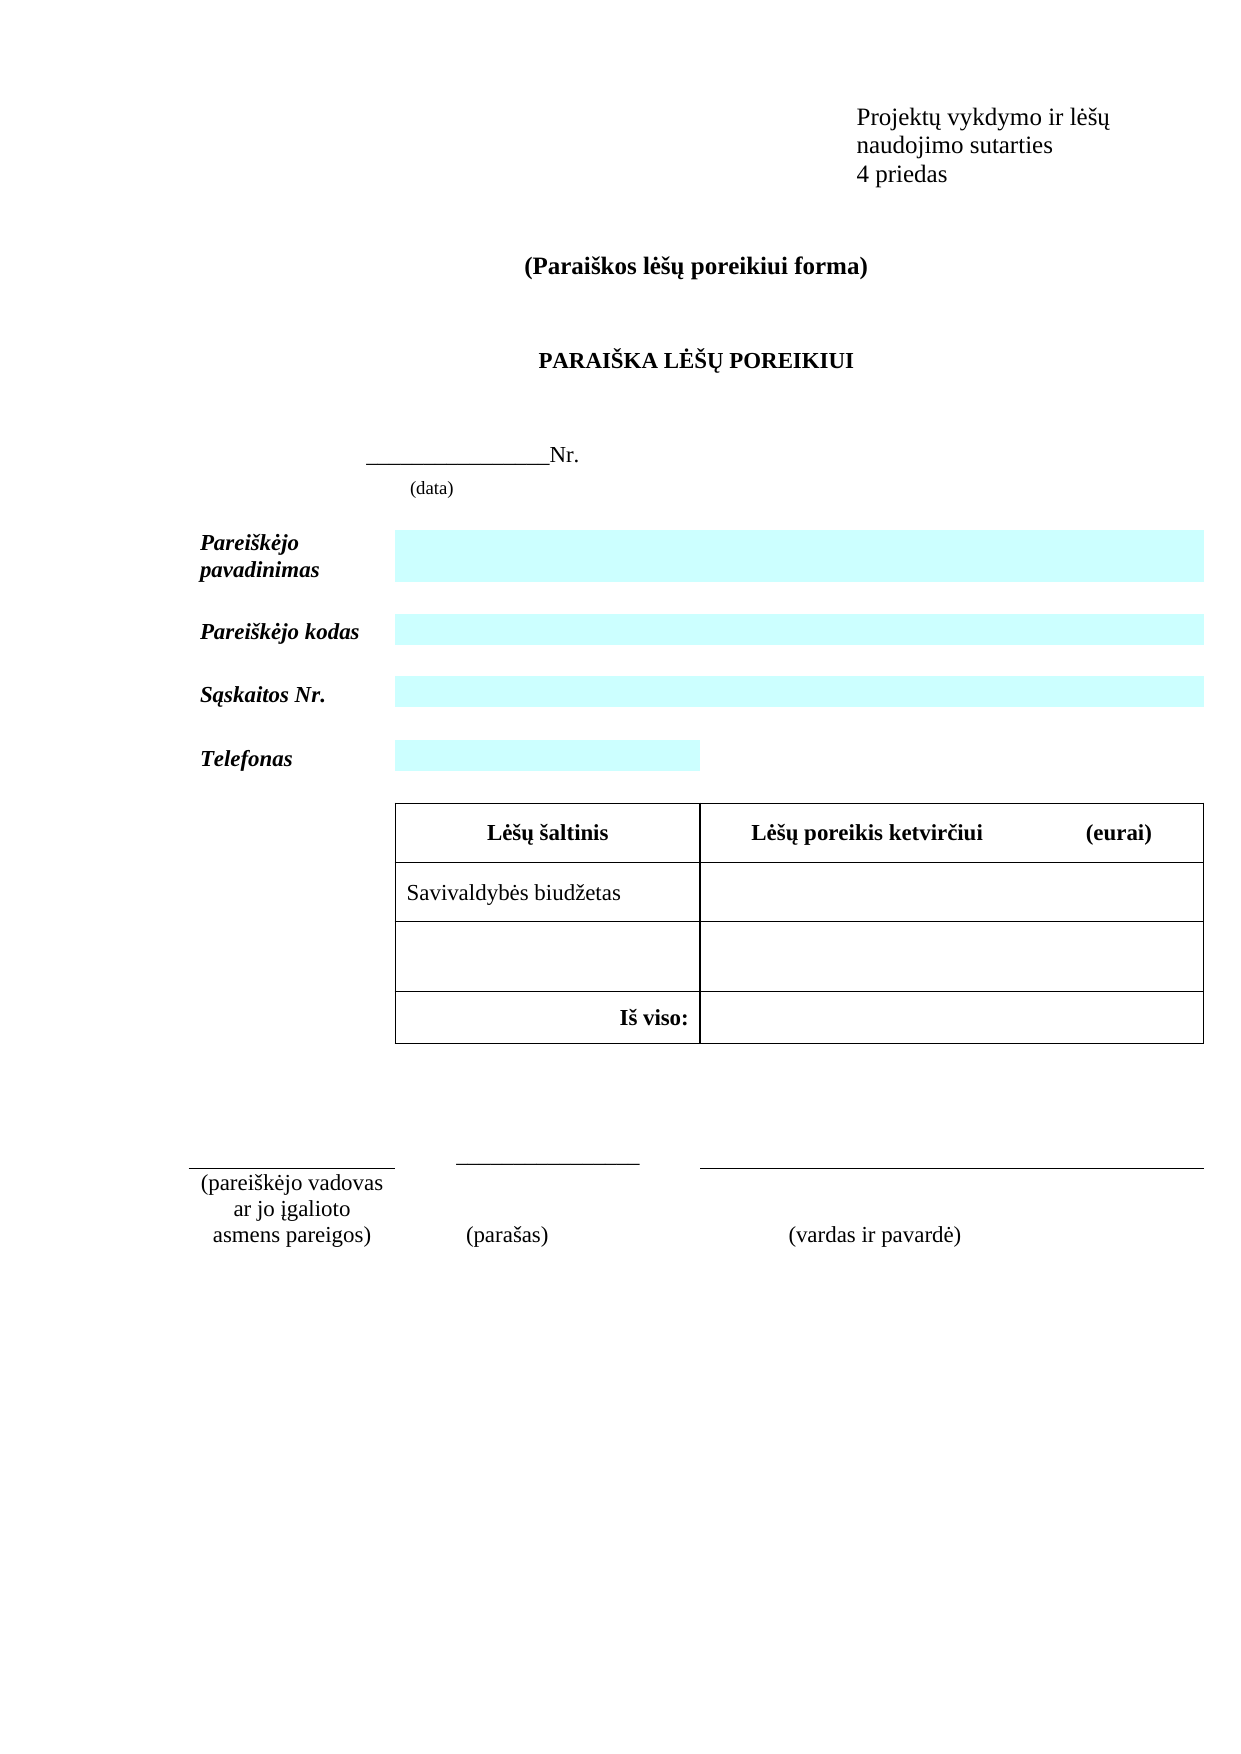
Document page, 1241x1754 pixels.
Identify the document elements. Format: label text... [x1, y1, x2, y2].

table_cell PARAIŠKA LĖŠŲ POREIKIUI [189, 342, 1204, 373]
table_cell [395, 1044, 700, 1074]
table_cell [189, 373, 395, 404]
table_cell [189, 921, 395, 991]
table_cell [395, 373, 700, 404]
table_cell [189, 311, 395, 342]
table_cell [395, 645, 700, 676]
table_cell [700, 1105, 1204, 1136]
table_cell [700, 614, 1204, 645]
table_cell [395, 311, 700, 342]
table_cell [700, 707, 1204, 740]
table_cell [700, 1044, 1204, 1074]
table_cell [700, 1136, 1204, 1167]
table_cell Lėšų poreikis ketvirčiui (eurai) [701, 804, 1203, 862]
table_cell [189, 991, 395, 1042]
table_cell (vardas ir pavardė) [700, 1169, 1204, 1248]
table_cell Sąskaitos Nr. [189, 676, 395, 707]
table_cell [189, 218, 395, 248]
table_cell [395, 530, 1204, 582]
table_cell [189, 707, 395, 740]
table_cell [395, 405, 700, 436]
table_cell [395, 707, 700, 740]
table_cell [189, 1105, 395, 1136]
table_cell [700, 771, 1204, 802]
table_cell (data) [189, 467, 1204, 498]
table_cell [189, 280, 395, 311]
table_cell [395, 771, 700, 802]
table_cell [700, 218, 1204, 248]
table_cell [189, 405, 395, 436]
table_cell [395, 1074, 700, 1105]
table_cell Telefonas [189, 740, 395, 771]
table_cell [189, 771, 395, 802]
table_cell [395, 740, 700, 771]
table_cell [700, 498, 1204, 529]
table_cell [396, 922, 699, 991]
table_cell [700, 582, 1204, 613]
text 4 priedas [856, 159, 1181, 188]
table_cell [189, 1043, 395, 1074]
table_cell [189, 803, 395, 862]
table_cell [700, 311, 1204, 342]
table_cell (parašas) [395, 1168, 700, 1248]
table_cell [395, 1105, 700, 1136]
table_cell Iš viso: [396, 992, 699, 1042]
text naudojimo sutarties [856, 130, 1181, 159]
table_cell [189, 645, 395, 676]
table_cell [700, 1074, 1204, 1105]
table_cell [395, 498, 700, 529]
table_cell [395, 676, 1204, 707]
table_header [700, 188, 1204, 218]
text Projektų vykdymo ir lėšų [856, 102, 1181, 130]
table_cell [189, 498, 395, 529]
table_header [395, 188, 700, 218]
table_cell [189, 582, 395, 613]
table_cell [189, 1136, 395, 1167]
table_cell Pareiškėjo kodas [189, 614, 395, 645]
table_cell [701, 922, 1203, 991]
table_cell [395, 614, 700, 645]
table_cell [395, 582, 700, 613]
table_cell Pareiškėjo pavadinimas [189, 530, 395, 582]
table_cell ________________ [395, 1136, 700, 1167]
table_cell [701, 992, 1203, 1042]
table_cell [700, 405, 1204, 436]
table_cell [189, 862, 395, 921]
table_cell Savivaldybės biudžetas [396, 863, 699, 921]
table_cell [700, 645, 1204, 676]
table_cell Lėšų šaltinis [396, 804, 699, 862]
table_header [189, 188, 395, 218]
table_cell (Paraiškos lėšų poreikiui forma) [189, 248, 1204, 279]
table_cell [701, 863, 1203, 921]
table_cell [395, 280, 700, 311]
table_cell [700, 740, 1204, 771]
table_cell [395, 218, 700, 248]
table_cell (pareiškėjo vadovas ar jo įgalioto asmens pareigos) [189, 1169, 395, 1248]
table_cell ________________Nr. [189, 436, 1204, 467]
table_cell [189, 1074, 395, 1105]
table_cell [700, 373, 1204, 404]
table_cell [700, 280, 1204, 311]
